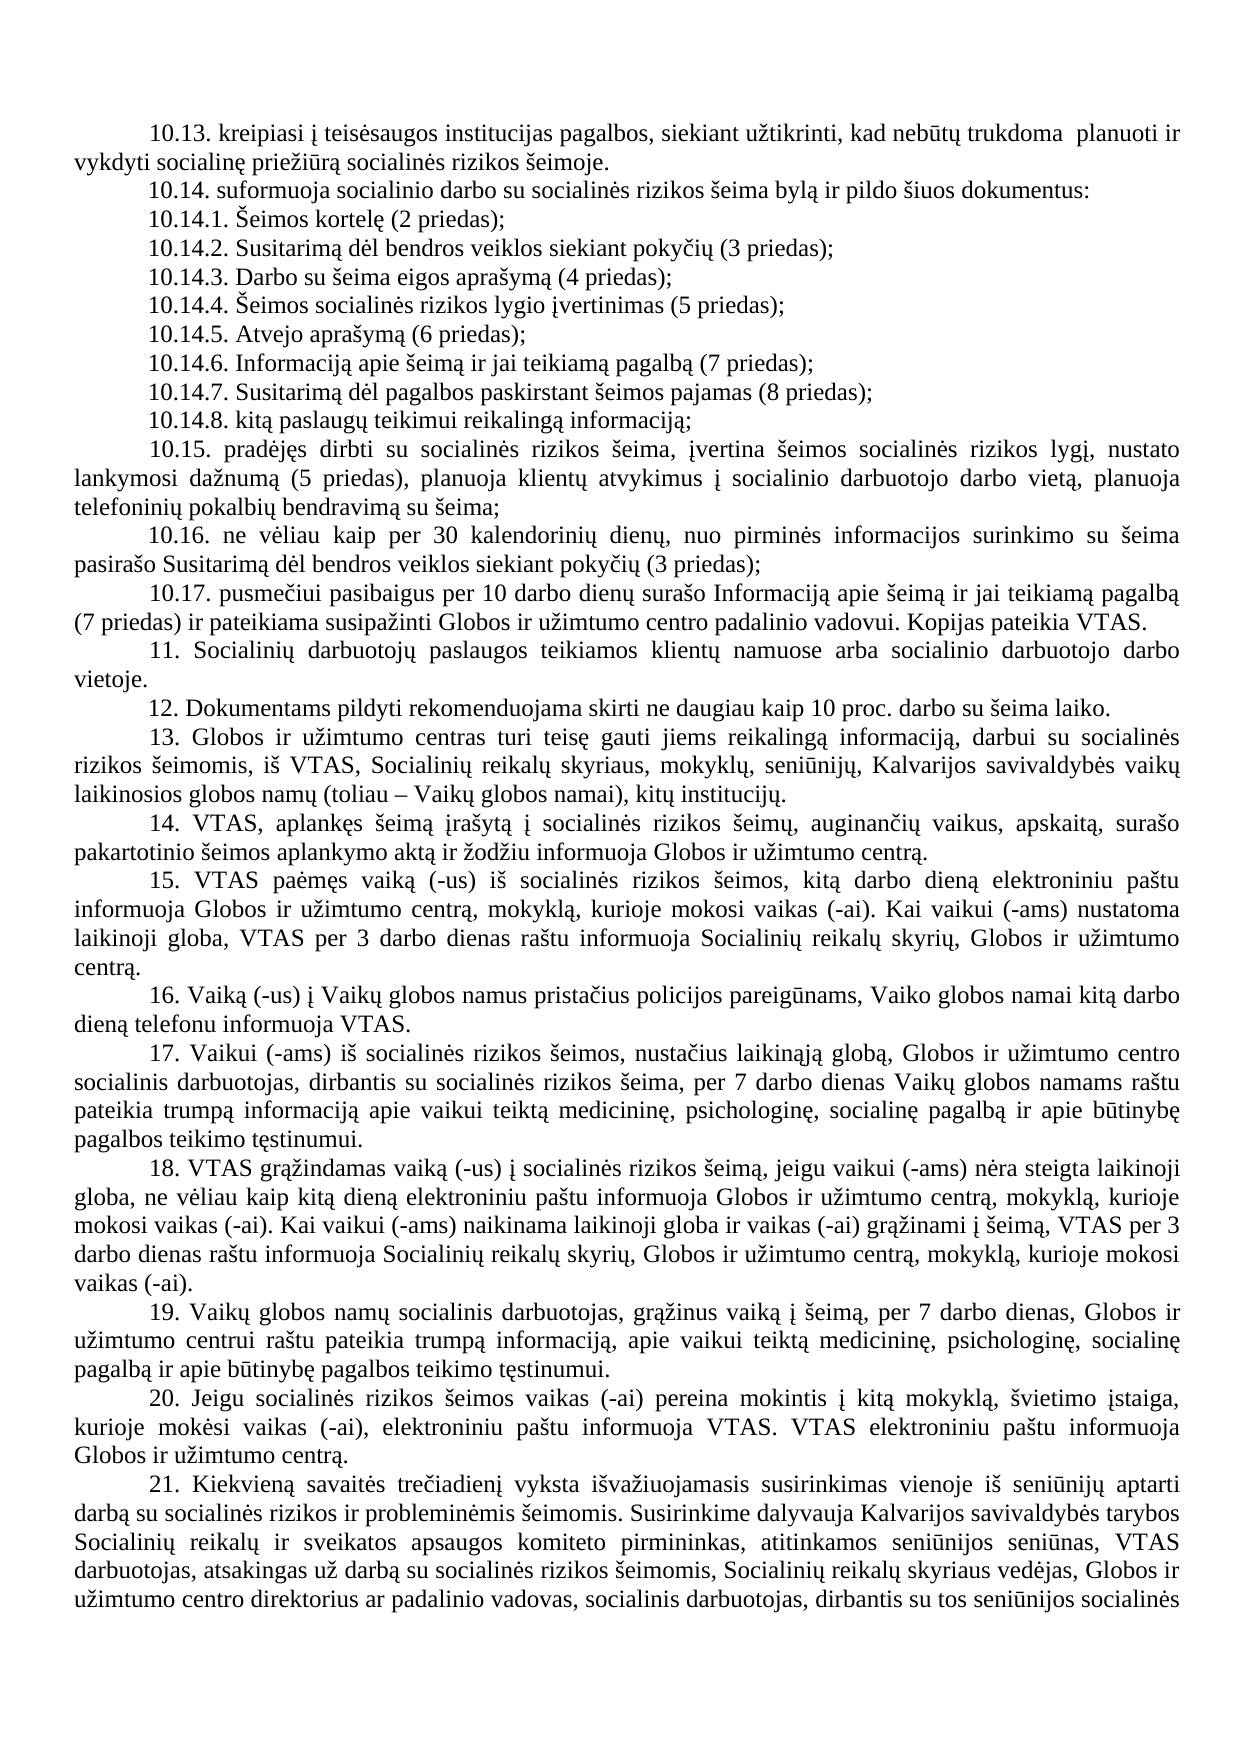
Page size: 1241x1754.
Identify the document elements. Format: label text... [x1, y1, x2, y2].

text 10.14.7. Susitarimą dėl pagalbos paskirstant šeimos pajamas (8 priedas); [74, 377, 1181, 406]
text 10.14.2. Susitarimą dėl bendros veiklos siekiant pokyčių (3 priedas); [74, 233, 1181, 262]
text 10.13. kreipiasi į teisėsaugos institucijas pagalbos, siekiant užtikrinti, kad nebūtų trukdoma planuoti ir vykdyti socialinę priežiūrą socialinės rizikos šeimoje. [74, 118, 1181, 176]
text 20. Jeigu socialinės rizikos šeimos vaikas (-ai) pereina mokintis į kitą mokyklą, švietimo įstaiga, kurioje mokėsi vaikas (-ai), elektroniniu paštu informuoja VTAS. VTAS elektroniniu paštu informuoja Globos ir užimtumo centrą. [74, 1383, 1181, 1469]
text 10.14.1. Šeimos kortelę (2 priedas); [74, 204, 1181, 233]
text 19. Vaikų globos namų socialinis darbuotojas, grąžinus vaiką į šeimą, per 7 darbo dienas, Globos ir užimtumo centrui raštu pateikia trumpą informaciją, apie vaikui teiktą medicininę, psichologinę, socialinę pagalbą ir apie būtinybę pagalbos teikimo tęstinumui. [74, 1297, 1181, 1383]
text 10.14.5. Atvejo aprašymą (6 priedas); [74, 319, 1181, 348]
text 10.15. pradėjęs dirbti su socialinės rizikos šeima, įvertina šeimos socialinės rizikos lygį, nustato lankymosi dažnumą (5 priedas), planuoja klientų atvykimus į socialinio darbuotojo darbo vietą, planuoja telefoninių pokalbių bendravimą su šeima; [74, 434, 1181, 521]
text 10.14.3. Darbo su šeima eigos aprašymą (4 priedas); [74, 262, 1181, 291]
text 10.14. suformuoja socialinio darbo su socialinės rizikos šeima bylą ir pildo šiuos dokumentus: [74, 176, 1181, 204]
text 21. Kiekvieną savaitės trečiadienį vyksta išvažiuojamasis susirinkimas vienoje iš seniūnijų aptarti darbą su socialinės rizikos ir probleminėmis šeimomis. Susirinkime dalyvauja Kalvarijos savivaldybės tarybos Socialinių reikalų ir sveikatos apsaugos komiteto pirmininkas, atitinkamos seniūnijos seniūnas, VTAS darbuotojas, atsakingas už darbą su socialinės rizikos šeimomis, Socialinių reikalų skyriaus vedėjas, Globos ir užimtumo centro direktorius ar padalinio vadovas, socialinis darbuotojas, dirbantis su tos seniūnijos socialinės [74, 1469, 1181, 1613]
text 16. Vaiką (-us) į Vaikų globos namus pristačius policijos pareigūnams, Vaiko globos namai kitą darbo dieną telefonu informuoja VTAS. [74, 981, 1181, 1038]
text 13. Globos ir užimtumo centras turi teisę gauti jiems reikalingą informaciją, darbui su socialinės rizikos šeimomis, iš VTAS, Socialinių reikalų skyriaus, mokyklų, seniūnijų, Kalvarijos savivaldybės vaikų laikinosios globos namų (toliau – Vaikų globos namai), kitų institucijų. [74, 722, 1181, 808]
text 10.14.4. Šeimos socialinės rizikos lygio įvertinimas (5 priedas); [74, 291, 1181, 319]
text 14. VTAS, aplankęs šeimą įrašytą į socialinės rizikos šeimų, auginančių vaikus, apskaitą, surašo pakartotinio šeimos aplankymo aktą ir žodžiu informuoja Globos ir užimtumo centrą. [74, 808, 1181, 866]
text 10.14.6. Informaciją apie šeimą ir jai teikiamą pagalbą (7 priedas); [74, 348, 1181, 377]
text 12. Dokumentams pildyti rekomenduojama skirti ne daugiau kaip 10 proc. darbo su šeima laiko. [74, 693, 1181, 722]
text 11. Socialinių darbuotojų paslaugos teikiamos klientų namuose arba socialinio darbuotojo darbo vietoje. [74, 636, 1181, 693]
text 10.14.8. kitą paslaugų teikimui reikalingą informaciją; [74, 406, 1181, 434]
text 18. VTAS grąžindamas vaiką (-us) į socialinės rizikos šeimą, jeigu vaikui (-ams) nėra steigta laikinoji globa, ne vėliau kaip kitą dieną elektroniniu paštu informuoja Globos ir užimtumo centrą, mokyklą, kurioje mokosi vaikas (-ai). Kai vaikui (-ams) naikinama laikinoji globa ir vaikas (-ai) grąžinami į šeimą, VTAS per 3 darbo dienas raštu informuoja Socialinių reikalų skyrių, Globos ir užimtumo centrą, mokyklą, kurioje mokosi vaikas (-ai). [74, 1153, 1181, 1297]
text 15. VTAS paėmęs vaiką (-us) iš socialinės rizikos šeimos, kitą darbo dieną elektroniniu paštu informuoja Globos ir užimtumo centrą, mokyklą, kurioje mokosi vaikas (-ai). Kai vaikui (-ams) nustatoma laikinoji globa, VTAS per 3 darbo dienas raštu informuoja Socialinių reikalų skyrių, Globos ir užimtumo centrą. [74, 866, 1181, 981]
text 17. Vaikui (-ams) iš socialinės rizikos šeimos, nustačius laikinąją globą, Globos ir užimtumo centro socialinis darbuotojas, dirbantis su socialinės rizikos šeima, per 7 darbo dienas Vaikų globos namams raštu pateikia trumpą informaciją apie vaikui teiktą medicininę, psichologinę, socialinę pagalbą ir apie būtinybę pagalbos teikimo tęstinumui. [74, 1038, 1181, 1153]
text 10.17. pusmečiui pasibaigus per 10 darbo dienų surašo Informaciją apie šeimą ir jai teikiamą pagalbą (7 priedas) ir pateikiama susipažinti Globos ir užimtumo centro padalinio vadovui. Kopijas pateikia VTAS. [74, 578, 1181, 636]
text 10.16. ne vėliau kaip per 30 kalendorinių dienų, nuo pirminės informacijos surinkimo su šeima pasirašo Susitarimą dėl bendros veiklos siekiant pokyčių (3 priedas); [74, 521, 1181, 578]
